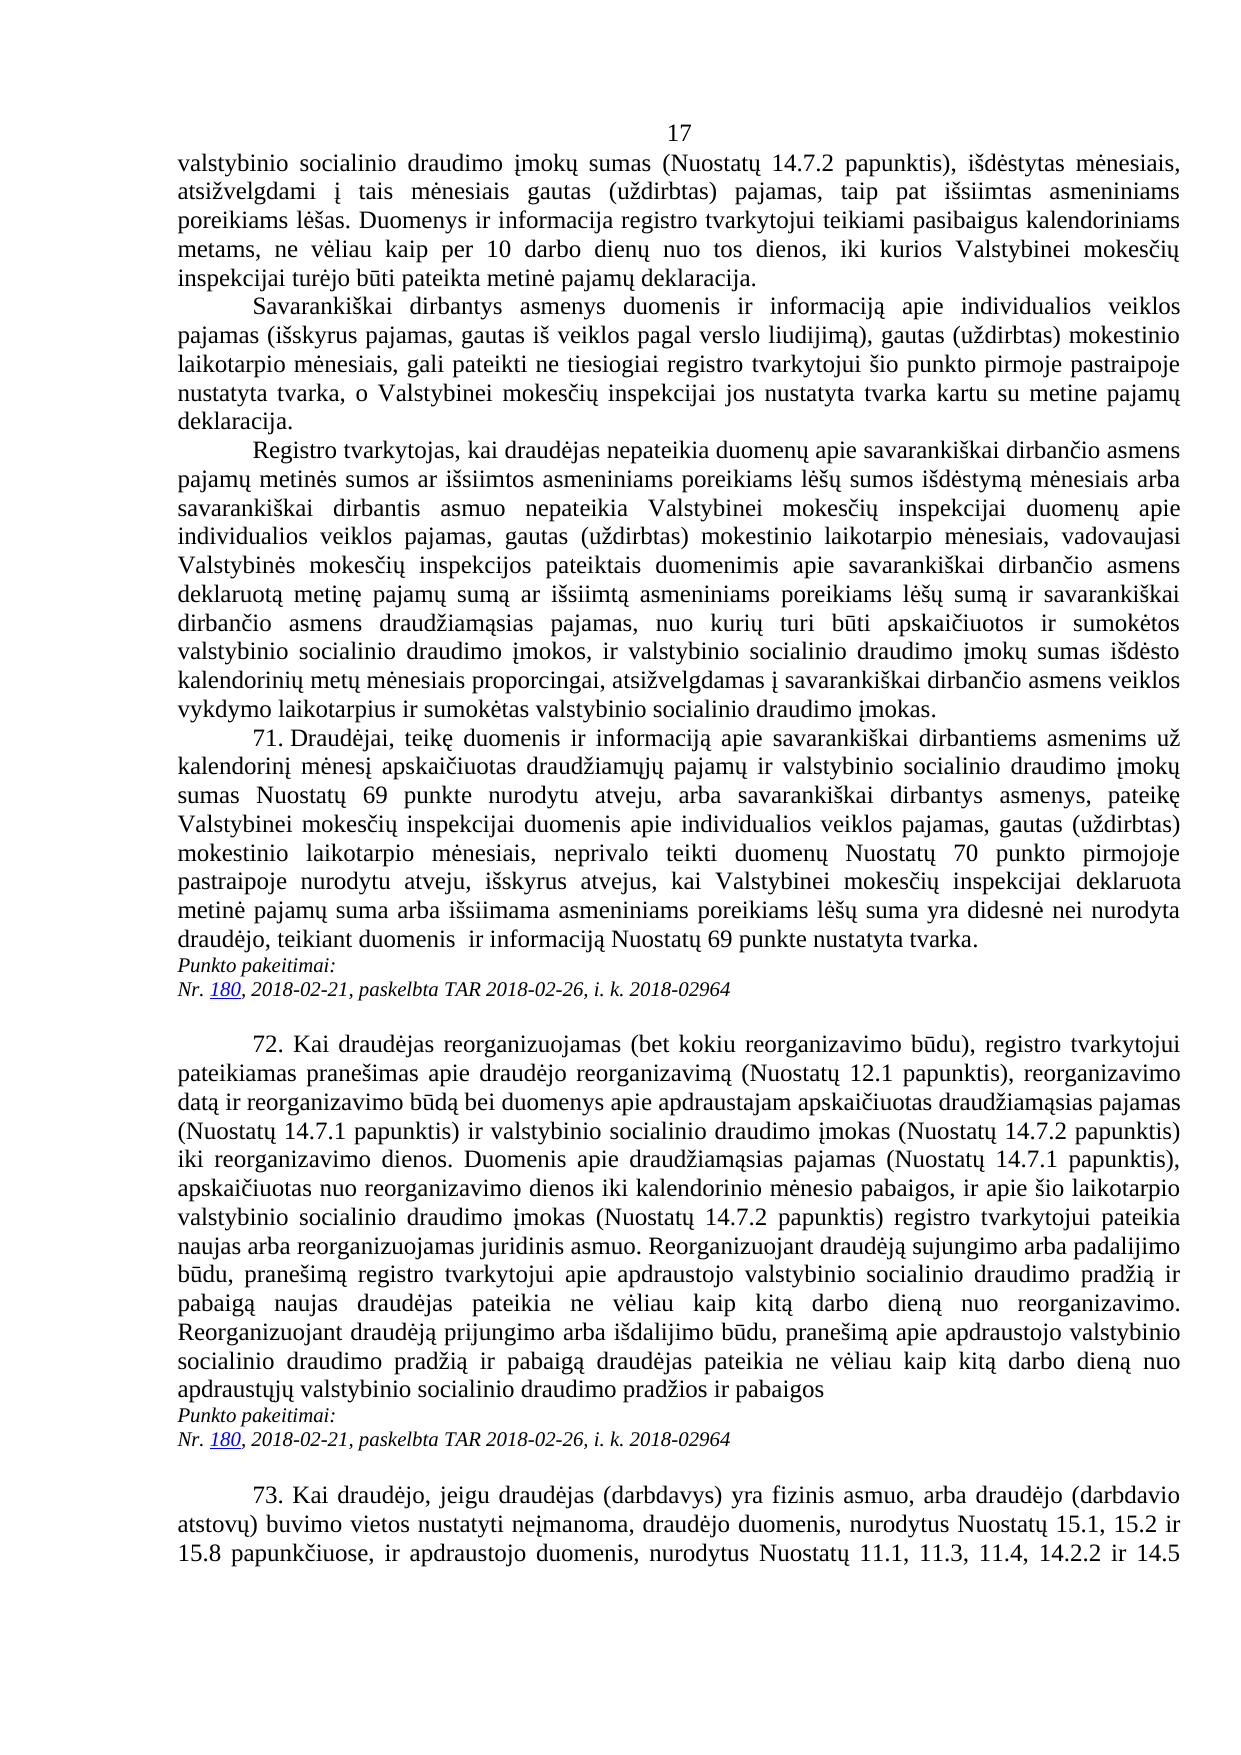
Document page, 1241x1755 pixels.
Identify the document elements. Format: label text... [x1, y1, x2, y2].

text 72. Kai draudėjas reorganizuojamas (bet kokiu reorganizavimo būdu), registro tvarkytojui pateikiamas pranešimas apie draudėjo reorganizavimą (Nuostatų 12.1 papunktis), reorganizavimo datą ir reorganizavimo būdą bei duomenys apie apdraustajam apskaičiuotas draudžiamąsias pajamas (Nuostatų 14.7.1 papunktis) ir valstybinio socialinio draudimo įmokas (Nuostatų 14.7.2 papunktis) iki reorganizavimo dienos. Duomenis apie draudžiamąsias pajamas (Nuostatų 14.7.1 papunktis), apskaičiuotas nuo reorganizavimo dienos iki kalendorinio mėnesio pabaigos, ir apie šio laikotarpio valstybinio socialinio draudimo įmokas (Nuostatų 14.7.2 papunktis) registro tvarkytojui pateikia naujas arba reorganizuojamas juridinis asmuo. Reorganizuojant draudėją sujungimo arba padalijimo būdu, pranešimą registro tvarkytojui apie apdraustojo valstybinio socialinio draudimo pradžią ir pabaigą naujas draudėjas pateikia ne vėliau kaip kitą darbo dieną nuo reorganizavimo. Reorganizuojant draudėją prijungimo arba išdalijimo būdu, pranešimą apie apdraustojo valstybinio socialinio draudimo pradžią ir pabaigą draudėjas pateikia ne vėliau kaip kitą darbo dieną nuo apdraustųjų valstybinio socialinio draudimo pradžios ir pabaigos [177, 1029, 1181, 1403]
text Nr. 180, 2018-02-21, paskelbta TAR 2018-02-26, i. k. 2018-02964 [177, 1427, 1181, 1451]
text 71. Draudėjai, teikę duomenis ir informaciją apie savarankiškai dirbantiems asmenims už kalendorinį mėnesį apskaičiuotas draudžiamųjų pajamų ir valstybinio socialinio draudimo įmokų sumas Nuostatų 69 punkte nurodytu atveju, arba savarankiškai dirbantys asmenys, pateikę Valstybinei mokesčių inspekcijai duomenis apie individualios veiklos pajamas, gautas (uždirbtas) mokestinio laikotarpio mėnesiais, neprivalo teikti duomenų Nuostatų 70 punkto pirmojoje pastraipoje nurodytu atveju, išskyrus atvejus, kai Valstybinei mokesčių inspekcijai deklaruota metinė pajamų suma arba išsiimama asmeniniams poreikiams lėšų suma yra didesnė nei nurodyta draudėjo, teikiant duomenis ir informaciją Nuostatų 69 punkte nustatyta tvarka. [177, 723, 1181, 953]
text Punkto pakeitimai: [177, 1403, 1181, 1427]
text 73. Kai draudėjo, jeigu draudėjas (darbdavys) yra fizinis asmuo, arba draudėjo (darbdavio atstovų) buvimo vietos nustatyti neįmanoma, draudėjo duomenis, nurodytus Nuostatų 15.1, 15.2 ir 15.8 papunkčiuose, ir apdraustojo duomenis, nurodytus Nuostatų 11.1, 11.3, 11.4, 14.2.2 ir 14.5 [177, 1480, 1181, 1566]
text Savarankiškai dirbantys asmenys duomenis ir informaciją apie individualios veiklos pajamas (išskyrus pajamas, gautas iš veiklos pagal verslo liudijimą), gautas (uždirbtas) mokestinio laikotarpio mėnesiais, gali pateikti ne tiesiogiai registro tvarkytojui šio punkto pirmoje pastraipoje nustatyta tvarka, o Valstybinei mokesčių inspekcijai jos nustatyta tvarka kartu su metine pajamų deklaracija. [177, 291, 1181, 435]
text Registro tvarkytojas, kai draudėjas nepateikia duomenų apie savarankiškai dirbančio asmens pajamų metinės sumos ar išsiimtos asmeniniams poreikiams lėšų sumos išdėstymą mėnesiais arba savarankiškai dirbantis asmuo nepateikia Valstybinei mokesčių inspekcijai duomenų apie individualios veiklos pajamas, gautas (uždirbtas) mokestinio laikotarpio mėnesiais, vadovaujasi Valstybinės mokesčių inspekcijos pateiktais duomenimis apie savarankiškai dirbančio asmens deklaruotą metinę pajamų sumą ar išsiimtą asmeniniams poreikiams lėšų sumą ir savarankiškai dirbančio asmens draudžiamąsias pajamas, nuo kurių turi būti apskaičiuotos ir sumokėtos valstybinio socialinio draudimo įmokos, ir valstybinio socialinio draudimo įmokų sumas išdėsto kalendorinių metų mėnesiais proporcingai, atsižvelgdamas į savarankiškai dirbančio asmens veiklos vykdymo laikotarpius ir sumokėtas valstybinio socialinio draudimo įmokas. [177, 435, 1181, 723]
text Nr. 180, 2018-02-21, paskelbta TAR 2018-02-26, i. k. 2018-02964 [177, 977, 1181, 1001]
text valstybinio socialinio draudimo įmokų sumas (Nuostatų 14.7.2 papunktis), išdėstytas mėnesiais, atsižvelgdami į tais mėnesiais gautas (uždirbtas) pajamas, taip pat išsiimtas asmeniniams poreikiams lėšas. Duomenys ir informacija registro tvarkytojui teikiami pasibaigus kalendoriniams metams, ne vėliau kaip per 10 darbo dienų nuo tos dienos, iki kurios Valstybinei mokesčių inspekcijai turėjo būti pateikta metinė pajamų deklaracija. [177, 148, 1181, 291]
text Punkto pakeitimai: [177, 953, 1181, 977]
